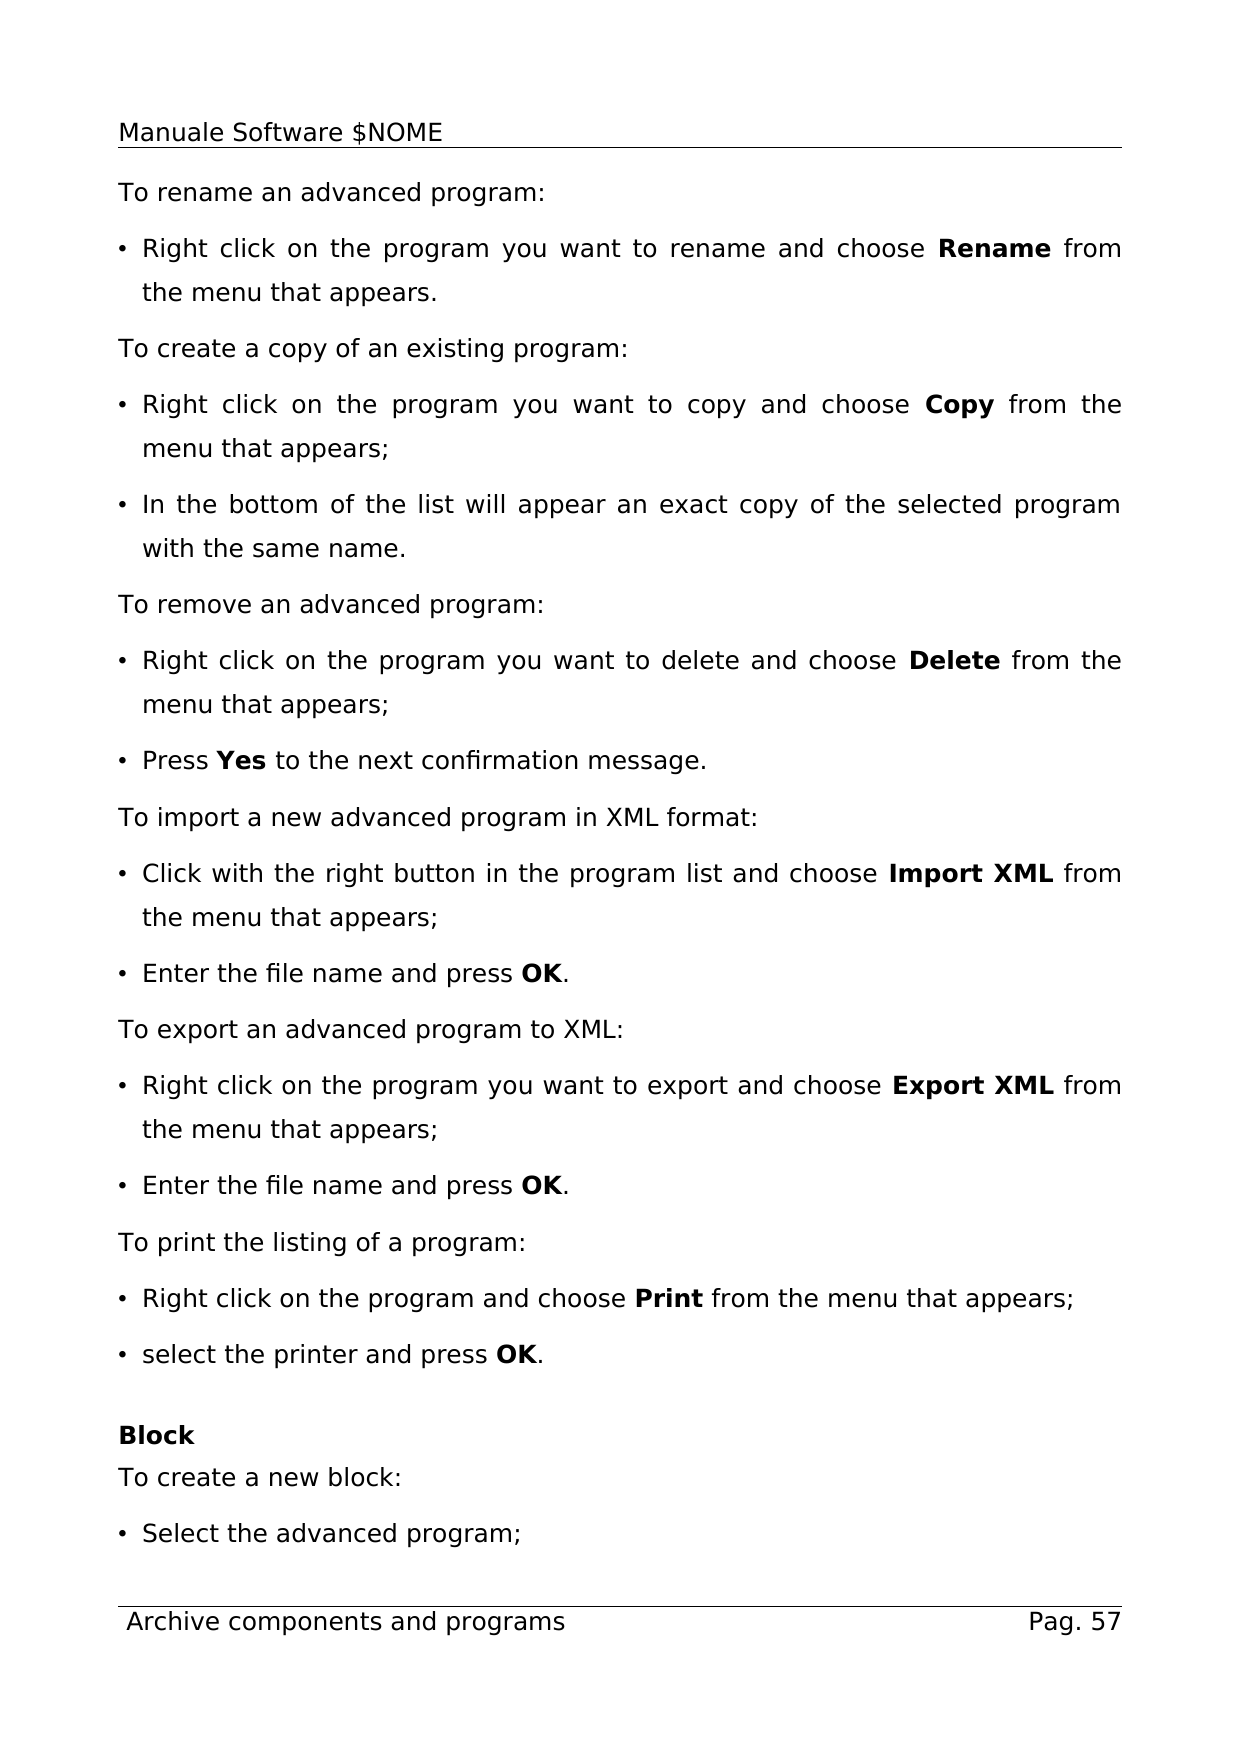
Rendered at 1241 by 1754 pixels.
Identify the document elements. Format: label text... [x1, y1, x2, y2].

list Right click on the program you want to delete and choose Delete from the menu that appears; [118, 647, 1122, 719]
list select the printer and press OK. [118, 1340, 1122, 1369]
list Select the advanced program; [118, 1519, 1122, 1549]
text To print the listing of a program: [118, 1228, 1122, 1257]
list Right click on the program and choose Print from the menu that appears; [118, 1284, 1122, 1313]
text To create a new block: [118, 1463, 1122, 1492]
list In the bottom of the list will appear an exact copy of the selected program with the same name. [118, 490, 1122, 563]
list Enter the file name and press OK. [118, 1172, 1122, 1201]
list Enter the file name and press OK. [118, 959, 1122, 988]
list Right click on the program you want to rename and choose Rename from the menu that appears. [118, 234, 1122, 307]
text To import a new advanced program in XML format: [118, 803, 1122, 832]
text To rename an advanced program: [118, 178, 1122, 207]
subtitle Block [118, 1422, 1122, 1451]
list Right click on the program you want to copy and choose Copy from the menu that appears; [118, 390, 1122, 463]
text To create a copy of an existing program: [118, 334, 1122, 363]
list Click with the right button in the program list and choose Import XML from the menu that appears; [118, 859, 1122, 932]
text To remove an advanced program: [118, 590, 1122, 619]
text To export an advanced program to XML: [118, 1015, 1122, 1044]
list Press Yes to the next confirmation message. [118, 747, 1122, 776]
list Right click on the program you want to export and choose Export XML from the menu that appears; [118, 1072, 1122, 1144]
